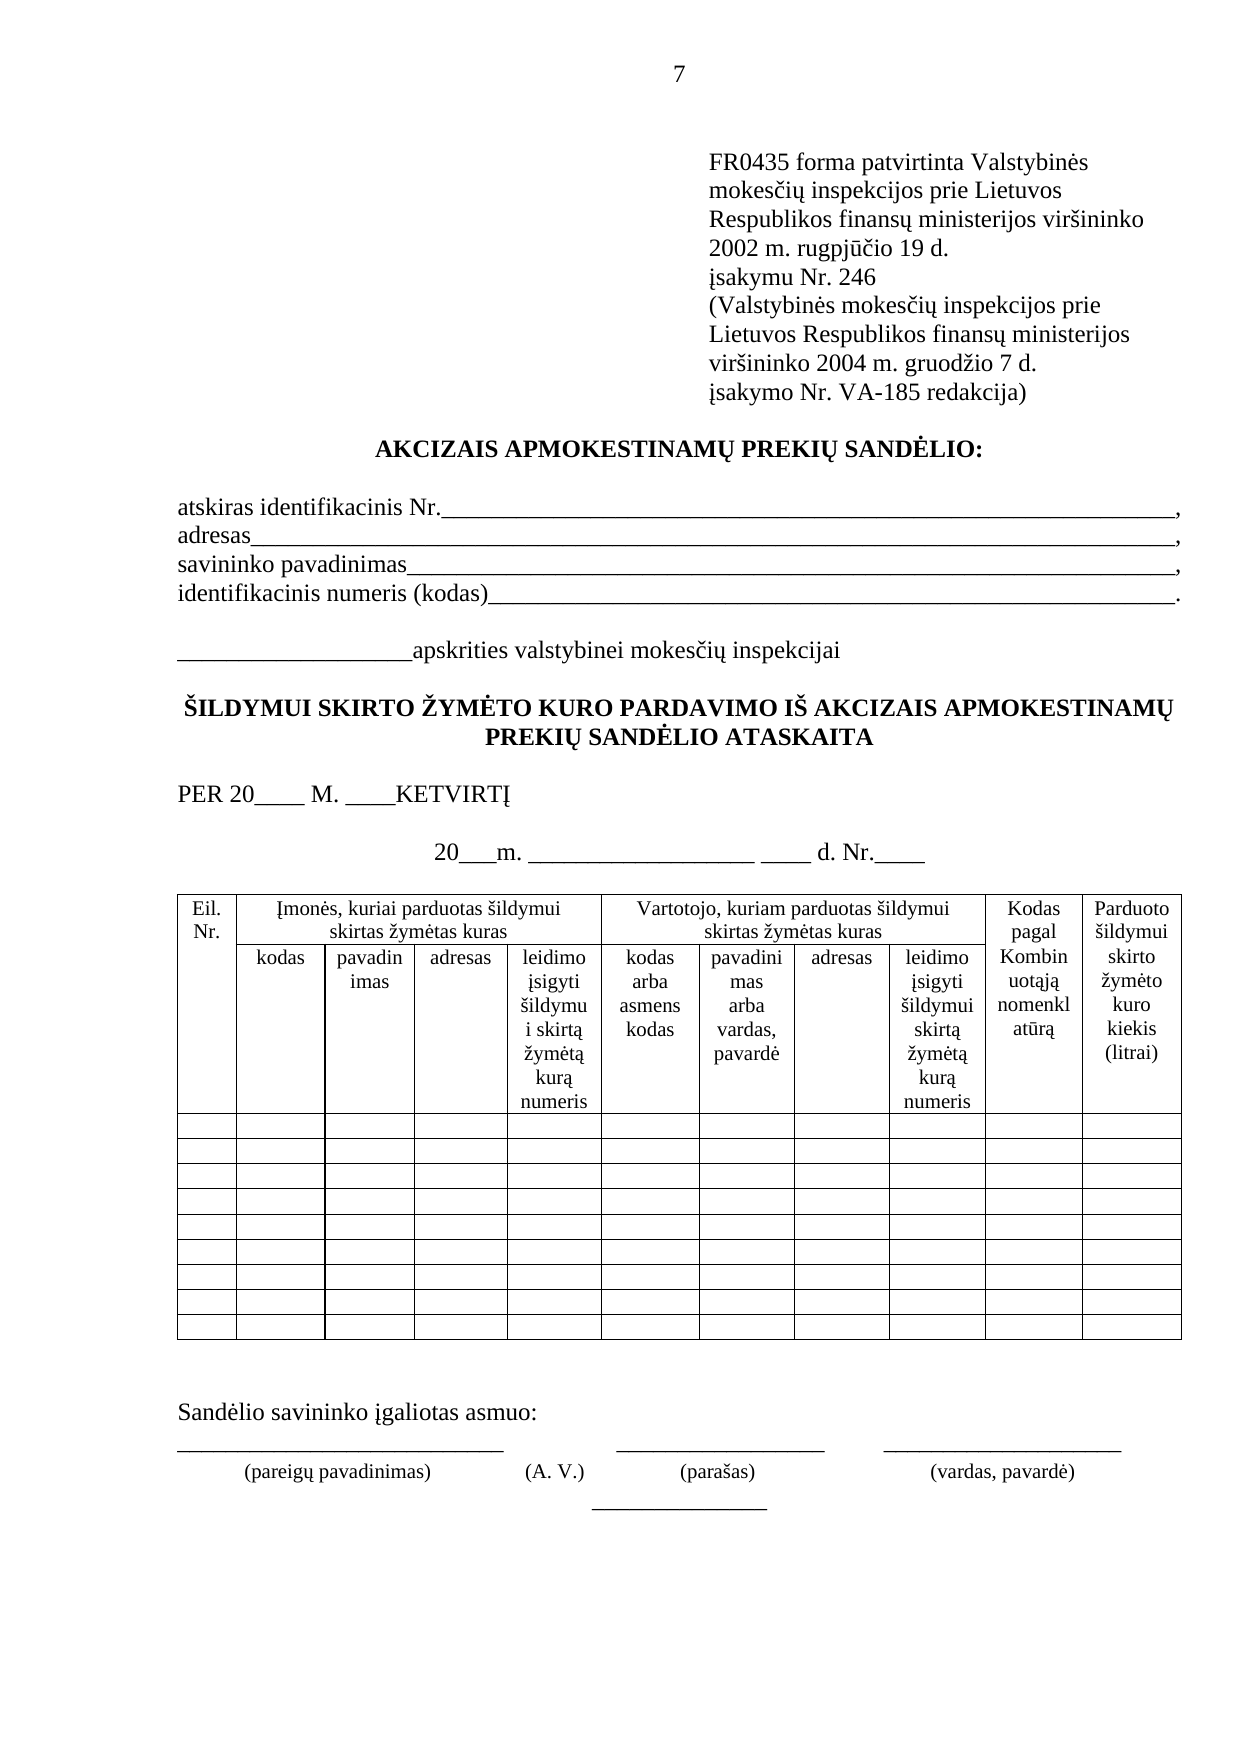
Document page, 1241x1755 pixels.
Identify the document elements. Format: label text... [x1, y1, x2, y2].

table_cell [986, 1189, 1082, 1213]
text atskiras identifikacinis Nr. , [177, 492, 1181, 521]
table_cell [986, 1290, 1082, 1314]
table_cell leidimo įsigyti šildymui skirtą žymėtą kurą numeris [890, 945, 985, 1113]
text 2002 m. rugpjūčio 19 d. [177, 233, 1181, 262]
text (Valstybinės mokesčių inspekcijos prie [177, 291, 1181, 319]
table_cell [890, 1189, 985, 1213]
table_cell [890, 1215, 985, 1238]
table_cell [415, 1240, 507, 1264]
table_cell [986, 1215, 1082, 1238]
table_cell [326, 1139, 414, 1163]
text mokesčių inspekcijos prie Lietuvos [177, 176, 1181, 204]
text ______________ [177, 1484, 1181, 1512]
table_cell [415, 1215, 507, 1238]
table_cell leidimo įsigyti šildymui skirtą žymėtą kurą numeris [508, 945, 601, 1113]
table_cell [178, 1139, 236, 1163]
table_cell [415, 1265, 507, 1289]
table_cell [1083, 1189, 1181, 1213]
text Sandėlio savininko įgaliotas asmuo: [177, 1397, 1181, 1426]
table_cell [178, 1114, 236, 1138]
table_cell [326, 1315, 414, 1339]
table_cell [1083, 1265, 1181, 1289]
table_cell [1083, 1139, 1181, 1163]
table_cell [326, 1164, 414, 1188]
table_cell [795, 1215, 889, 1238]
table_cell [890, 1139, 985, 1163]
table_cell [795, 1240, 889, 1264]
table_cell [700, 1114, 794, 1138]
table_cell [1083, 1164, 1181, 1188]
table_cell [508, 1139, 601, 1163]
table_cell [700, 1139, 794, 1163]
table_cell [890, 1240, 985, 1264]
table_cell [1083, 1290, 1181, 1314]
table_cell adresas [415, 945, 507, 1113]
table_cell [890, 1114, 985, 1138]
table_cell [986, 1114, 1082, 1138]
table_cell [602, 1189, 699, 1213]
table_cell adresas [795, 945, 889, 1113]
table_cell pavadinimas [326, 945, 414, 1113]
text (pareigų pavadinimas) (A. V.) (parašas) (vardas, pavardė) [177, 1455, 1181, 1484]
table_cell [890, 1265, 985, 1289]
table_cell [237, 1240, 324, 1264]
table_cell [1083, 1240, 1181, 1264]
table_cell [986, 1315, 1082, 1339]
table_cell [326, 1265, 414, 1289]
table_cell [795, 1164, 889, 1188]
table_cell [508, 1114, 601, 1138]
table_cell [986, 1240, 1082, 1264]
table_header Parduoto šildymui skirto žymėto kuro kiekis (litrai) [1083, 895, 1181, 1113]
table_cell [415, 1114, 507, 1138]
table_cell [178, 1290, 236, 1314]
text įsakymu Nr. 246 [177, 262, 1181, 291]
table_cell [237, 1315, 324, 1339]
table_cell [415, 1139, 507, 1163]
text Respublikos finansų ministerijos viršininko [177, 204, 1181, 233]
table_cell kodas arba asmens kodas [602, 945, 699, 1113]
table_cell [700, 1265, 794, 1289]
table_header Kodas pagal Kombinuotąją nomenklatūrą [986, 895, 1082, 1113]
table_cell [1083, 1315, 1181, 1339]
table_cell [700, 1290, 794, 1314]
table_cell [795, 1265, 889, 1289]
table_cell [795, 1290, 889, 1314]
table_cell [508, 1290, 601, 1314]
table_cell [237, 1290, 324, 1314]
table_cell [986, 1265, 1082, 1289]
text identifikacinis numeris (kodas) . [177, 578, 1181, 607]
table_cell [700, 1315, 794, 1339]
table_header Eil. Nr. [178, 895, 236, 1113]
table_cell [237, 1139, 324, 1163]
table_cell [237, 1164, 324, 1188]
table_cell [178, 1265, 236, 1289]
table_cell [178, 1189, 236, 1213]
table_cell [415, 1189, 507, 1213]
table_cell [986, 1164, 1082, 1188]
table_cell [508, 1240, 601, 1264]
table_cell [508, 1189, 601, 1213]
table_cell [795, 1114, 889, 1138]
table_cell [700, 1215, 794, 1238]
text FR0435 forma patvirtinta Valstybinės [177, 147, 1181, 176]
table_cell [795, 1139, 889, 1163]
table_cell [890, 1315, 985, 1339]
table_cell [700, 1189, 794, 1213]
table_cell [508, 1265, 601, 1289]
table_cell kodas [237, 945, 324, 1113]
text įsakymo Nr. VA-185 redakcija) [177, 377, 1181, 406]
table_cell [602, 1164, 699, 1188]
table_cell [602, 1139, 699, 1163]
table_cell [178, 1164, 236, 1188]
table_header Įmonės, kuriai parduotas šildymui skirtas žymėtas kuras [237, 895, 601, 943]
table_cell [602, 1240, 699, 1264]
table_cell [700, 1240, 794, 1264]
table_cell [326, 1215, 414, 1238]
table_cell [1083, 1215, 1181, 1238]
table_cell [508, 1215, 601, 1238]
table_cell [986, 1139, 1082, 1163]
table_cell [326, 1240, 414, 1264]
text ŠILDYMUI SKIRTO ŽYMĖTO KURO PARDAVIMO IŠ AKCIZAIS APMOKESTINAMŲ PREKIŲ SANDĖLIO ATASKAITA [177, 693, 1181, 751]
table_cell [508, 1315, 601, 1339]
table_cell [415, 1164, 507, 1188]
table_cell [508, 1164, 601, 1188]
table_cell [237, 1265, 324, 1289]
text PER 20____ M. ____KETVIRTĮ [177, 779, 1181, 808]
text Lietuvos Respublikos finansų ministerijos [177, 319, 1181, 348]
table_cell [326, 1290, 414, 1314]
table_cell [1083, 1114, 1181, 1138]
table_cell [237, 1114, 324, 1138]
table_cell [237, 1215, 324, 1238]
table_cell [178, 1240, 236, 1264]
text apskrities valstybinei mokesčių inspekcijai [177, 636, 1181, 664]
text viršininko 2004 m. gruodžio 7 d. [177, 348, 1181, 377]
table_cell [415, 1315, 507, 1339]
table_cell pavadinimas arba vardas, pavardė [700, 945, 794, 1113]
table_cell [326, 1189, 414, 1213]
table_cell [415, 1290, 507, 1314]
table_cell [237, 1189, 324, 1213]
table_cell [602, 1315, 699, 1339]
table_cell [700, 1164, 794, 1188]
table_cell [890, 1164, 985, 1188]
table_cell [602, 1215, 699, 1238]
table_cell [178, 1215, 236, 1238]
table_cell [602, 1265, 699, 1289]
table_cell [602, 1290, 699, 1314]
text savininko pavadinimas , [177, 549, 1181, 578]
text 20___m. ____ d. Nr.____ [177, 837, 1181, 866]
table_cell [795, 1189, 889, 1213]
table_header Vartotojo, kuriam parduotas šildymui skirtas žymėtas kuras [602, 895, 985, 943]
table_cell [795, 1315, 889, 1339]
table_cell [602, 1114, 699, 1138]
text AKCIZAIS APMOKESTINAMŲ PREKIŲ SANDĖLIO: [177, 434, 1181, 463]
table_cell [326, 1114, 414, 1138]
table_cell [178, 1315, 236, 1339]
table_cell [890, 1290, 985, 1314]
text adresas , [177, 521, 1181, 549]
